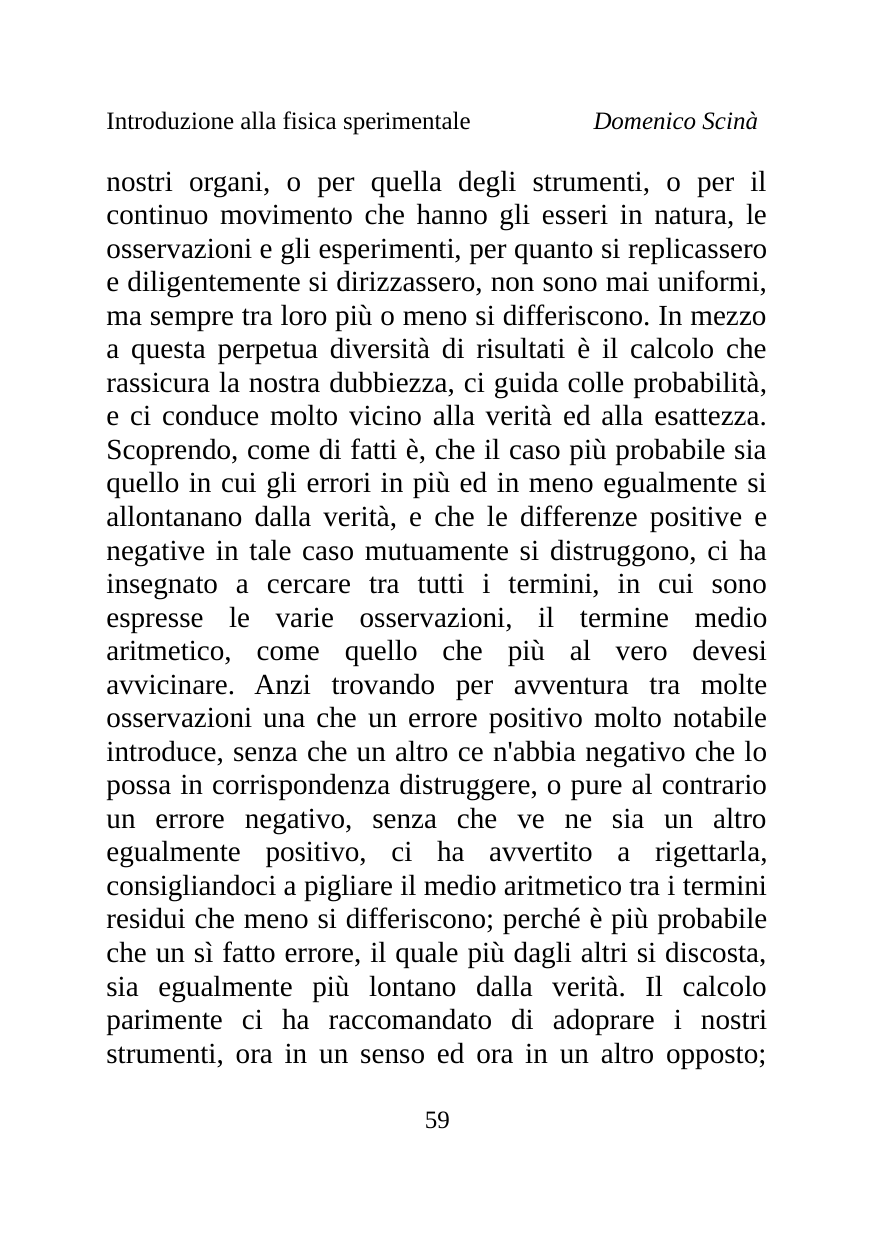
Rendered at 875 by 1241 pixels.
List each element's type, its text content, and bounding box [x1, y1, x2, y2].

text nostri organi, o per quella degli strumenti, o per il continuo movimento che hanno gli esseri in natura, le osservazioni e gli esperimenti, per quanto si replicassero e diligentemente si dirizzassero, non sono mai uniformi, ma sempre tra loro più o meno si differiscono. In mezzo a questa perpetua diversità di risultati è il calcolo che rassicura la nostra dubbiezza, ci guida colle probabilità, e ci conduce molto vicino alla verità ed alla esattezza. Scoprendo, come di fatti è, che il caso più probabile sia quello in cui gli errori in più ed in meno egualmente si allontanano dalla verità, e che le differenze positive e negative in tale caso mutuamente si distruggono, ci ha insegnato a cercare tra tutti i termini, in cui sono espresse le varie osservazioni, il termine medio aritmetico, come quello che più al vero devesi avvicinare. Anzi trovando per avventura tra molte osservazioni una che un errore positivo molto notabile introduce, senza che un altro ce n'abbia negativo che lo possa in corrispondenza distruggere, o pure al contrario un errore negativo, senza che ve ne sia un altro egualmente positivo, ci ha avvertito a rigettarla, consigliandoci a pigliare il medio aritmetico tra i termini residui che meno si differiscono; perché è più probabile che un sì fatto errore, il quale più dagli altri si discosta, sia egualmente più lontano dalla verità. Il calcolo parimente ci ha raccomandato di adoprare i nostri strumenti, ora in un senso ed ora in un altro opposto; [106, 164, 768, 1069]
